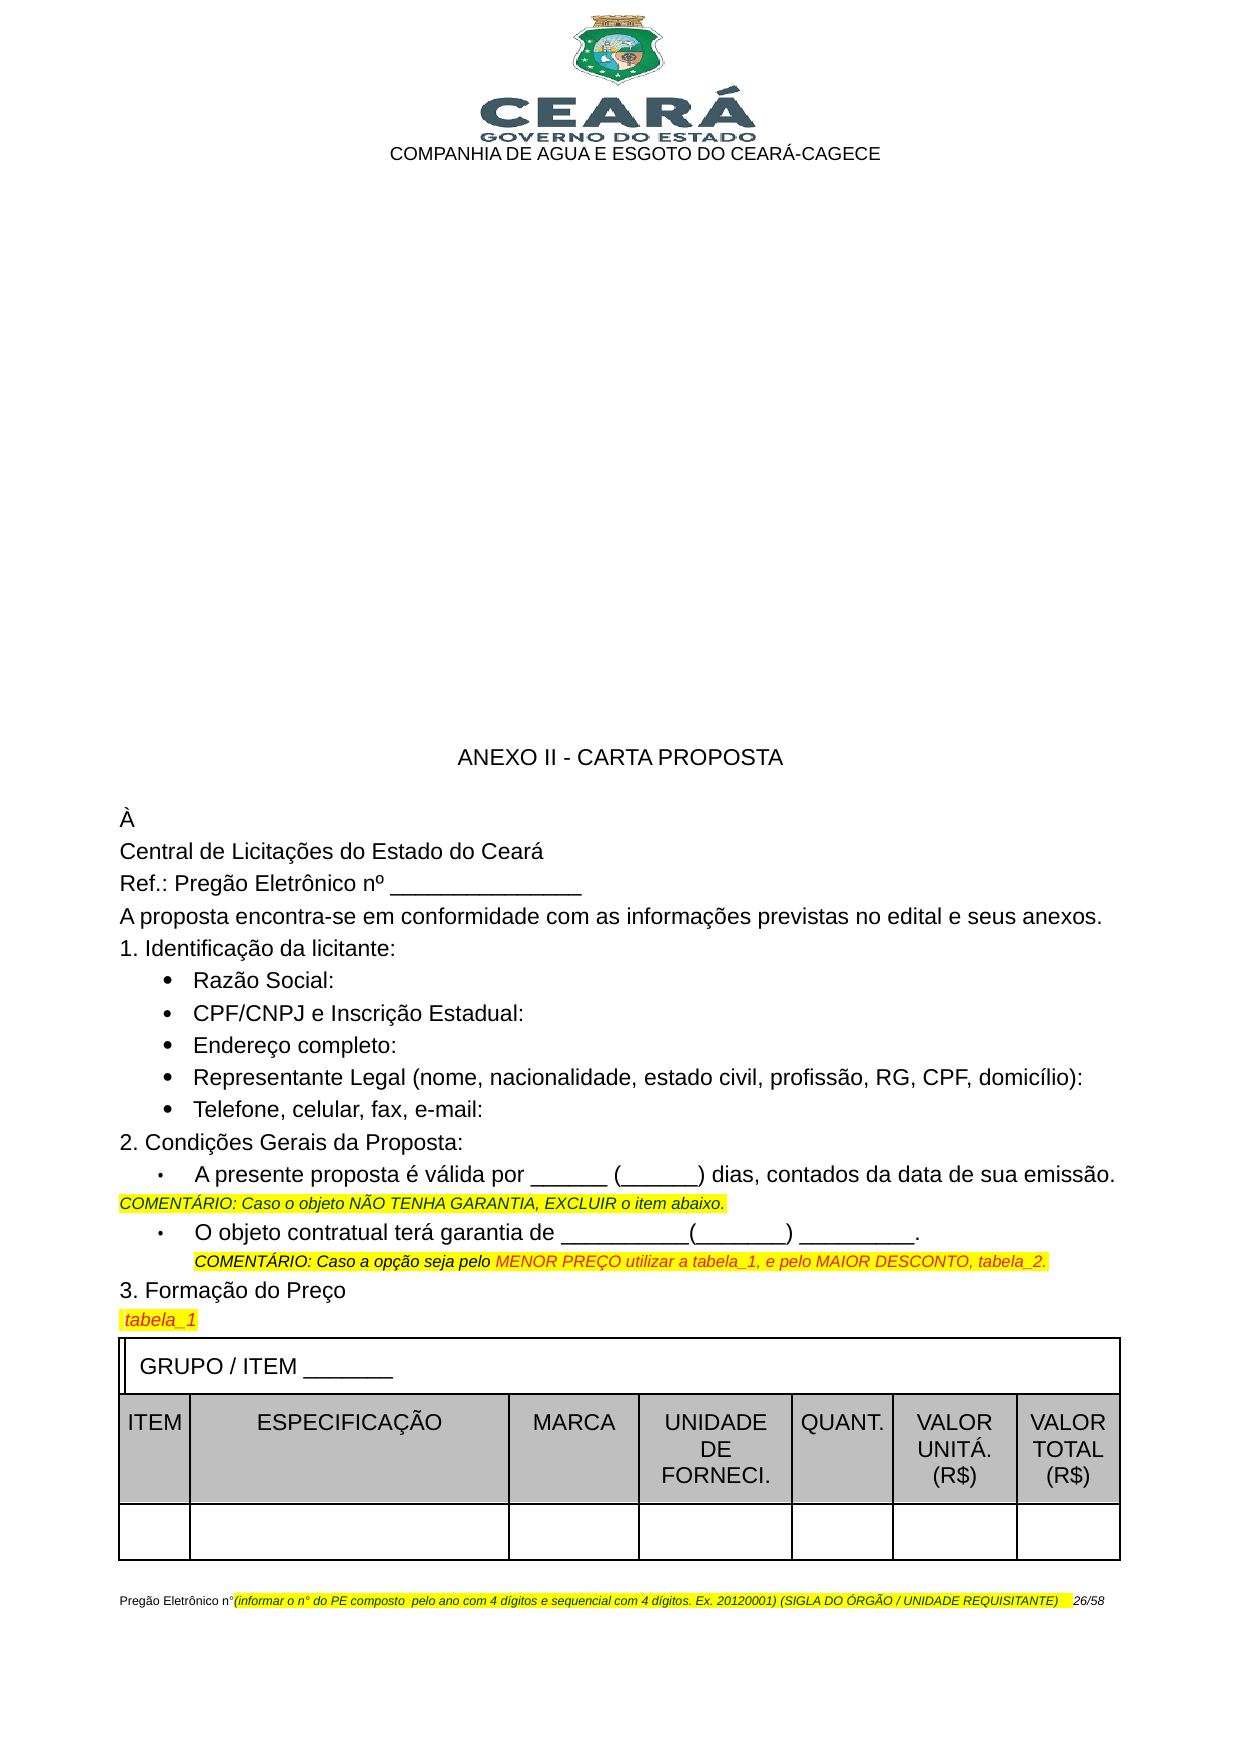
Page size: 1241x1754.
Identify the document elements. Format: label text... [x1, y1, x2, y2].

text 1. Identificação da licitante: [119, 935, 1121, 961]
list A presente proposta é válida por ______ (______) dias, contados da data de sua emissão. [157, 1161, 1121, 1188]
table_cell VALOR TOTAL (R$) [1018, 1395, 1119, 1502]
table_cell UNIDADE DE FORNECI. [640, 1395, 791, 1502]
list Endereço completo: [163, 1032, 1121, 1058]
list Representante Legal (nome, nacionalidade, estado civil, profissão, RG, CPF, domicílio): [163, 1064, 1121, 1091]
table_cell ESPECIFICAÇÃO [191, 1395, 508, 1502]
text COMENTÁRIO: Caso o objeto NÃO TENHA GARANTIA, EXCLUIR o item abaixo. [119, 1194, 1121, 1213]
text À [119, 806, 1121, 832]
text Central de Licitações do Estado do Ceará [119, 838, 1121, 864]
list COMENTÁRIO: Caso a opção seja pelo MENOR PREÇO utilizar a tabela_1, e pelo MAIOR DESCONTO, tabela_2. [157, 1252, 1121, 1271]
text ANEXO II - CARTA PROPOSTA [119, 743, 1121, 770]
table_cell [894, 1505, 1016, 1559]
table_cell [191, 1505, 508, 1559]
table_cell [640, 1505, 791, 1559]
list Telefone, celular, fax, e-mail: [163, 1096, 1121, 1123]
table_header [120, 1339, 124, 1393]
text A proposta encontra-se em conformidade com as informações previstas no edital e seus anexos. [119, 903, 1121, 929]
picture [454, 10, 783, 146]
table_cell [1018, 1505, 1119, 1559]
text 3. Formação do Preço [119, 1277, 1121, 1303]
table_cell [793, 1505, 892, 1559]
table_cell QUANT. [793, 1395, 892, 1502]
table_cell ITEM [120, 1395, 189, 1502]
list CPF/CNPJ e Inscrição Estadual: [163, 999, 1121, 1026]
table_cell MARCA [510, 1395, 638, 1502]
table_cell [120, 1505, 189, 1559]
table_header GRUPO / ITEM _______ [126, 1339, 1119, 1393]
list Razão Social: [163, 967, 1121, 994]
table_cell VALOR UNITÁ. (R$) [894, 1395, 1016, 1502]
table_cell [510, 1505, 638, 1559]
text tabela_1 [119, 1309, 1121, 1331]
text 2. Condições Gerais da Proposta: [119, 1129, 1121, 1155]
text Ref.: Pregão Eletrônico nº _______________ [119, 870, 1121, 897]
list O objeto contratual terá garantia de __________(_______) _________. [157, 1219, 1121, 1246]
